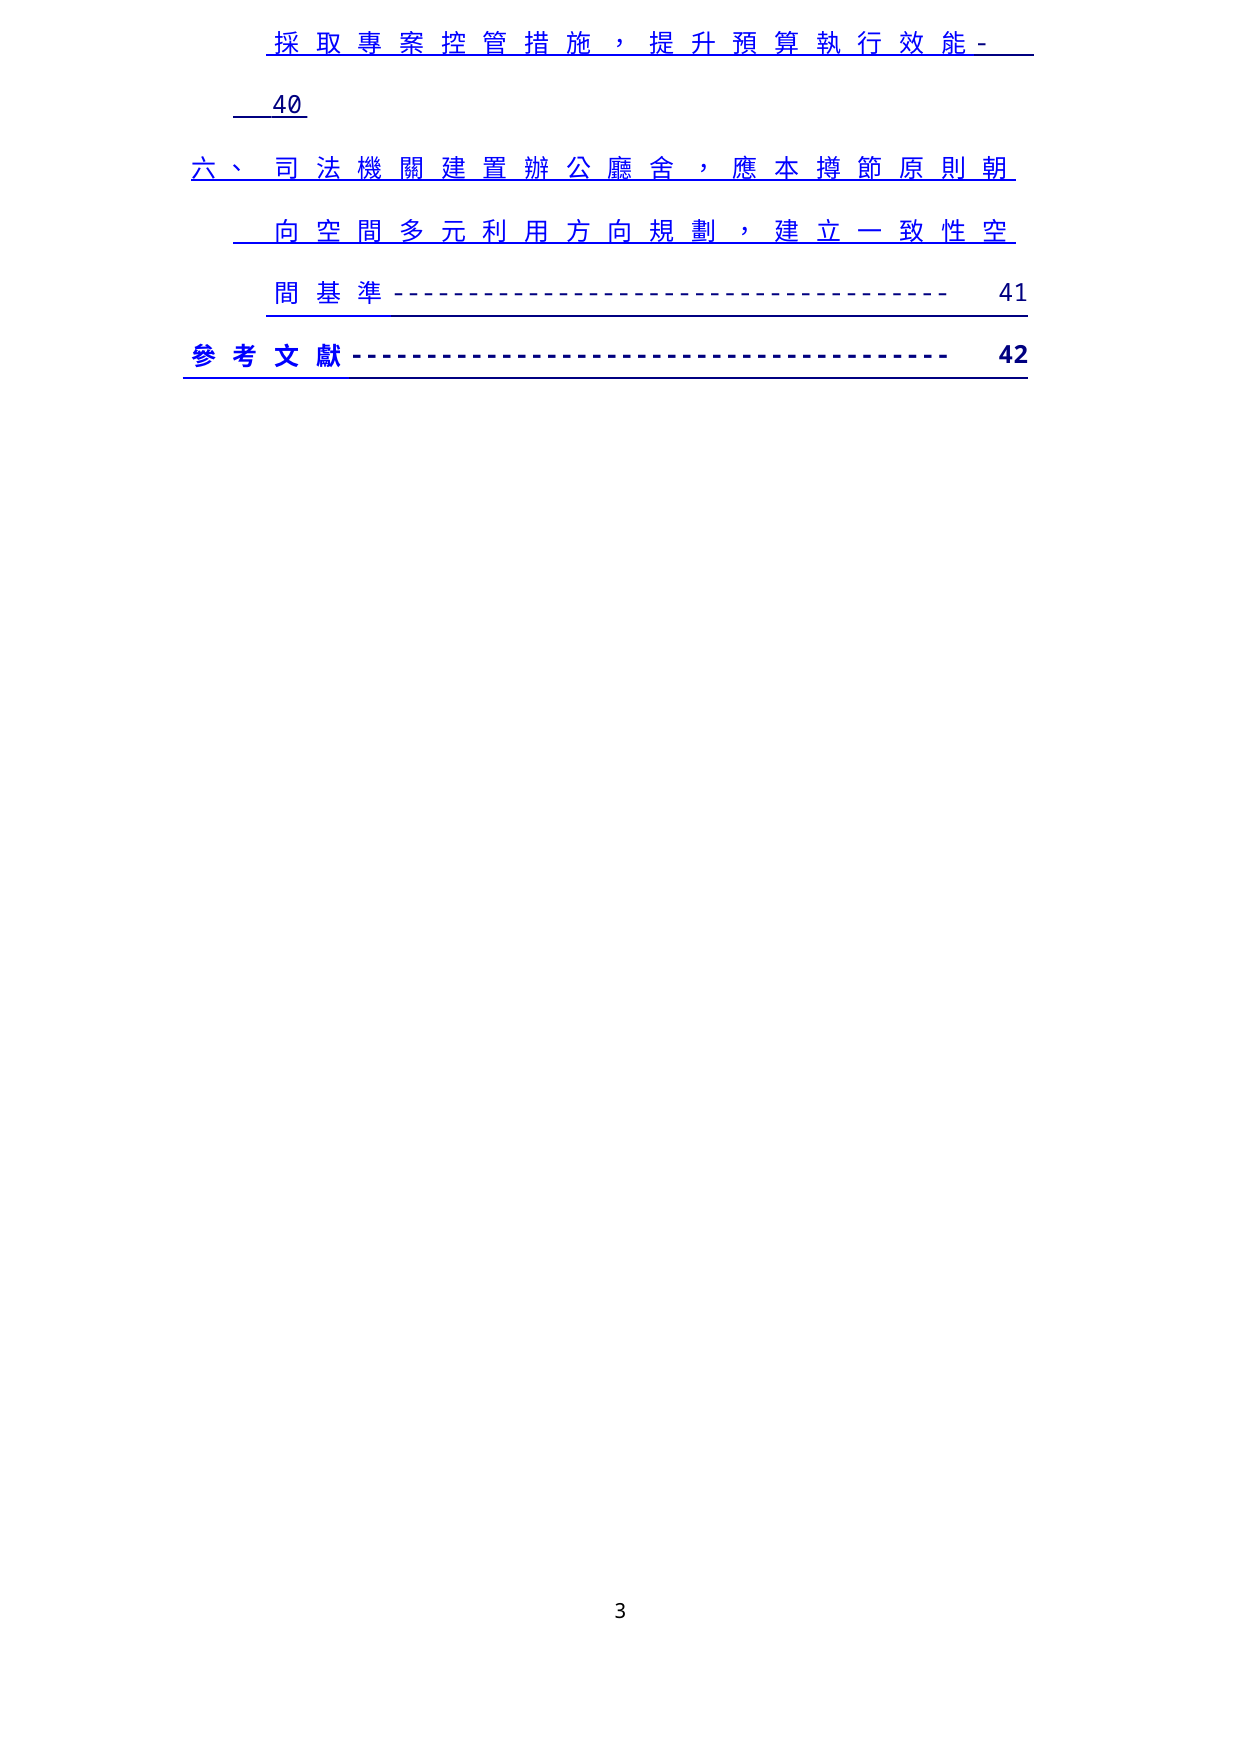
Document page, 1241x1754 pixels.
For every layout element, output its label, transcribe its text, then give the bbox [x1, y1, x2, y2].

text 五、允宜參酌以往年度執行能力覈實編列預算，採取專案控管措施，提升預算執行效能 40 [183, 0, 1034, 125]
text 參考文獻 42 [183, 312, 1034, 375]
text 六、司法機關建置辦公廳舍，應本撙節原則朝向空間多元利用方向規劃，建立一致性空間基準 41 [183, 125, 1034, 312]
